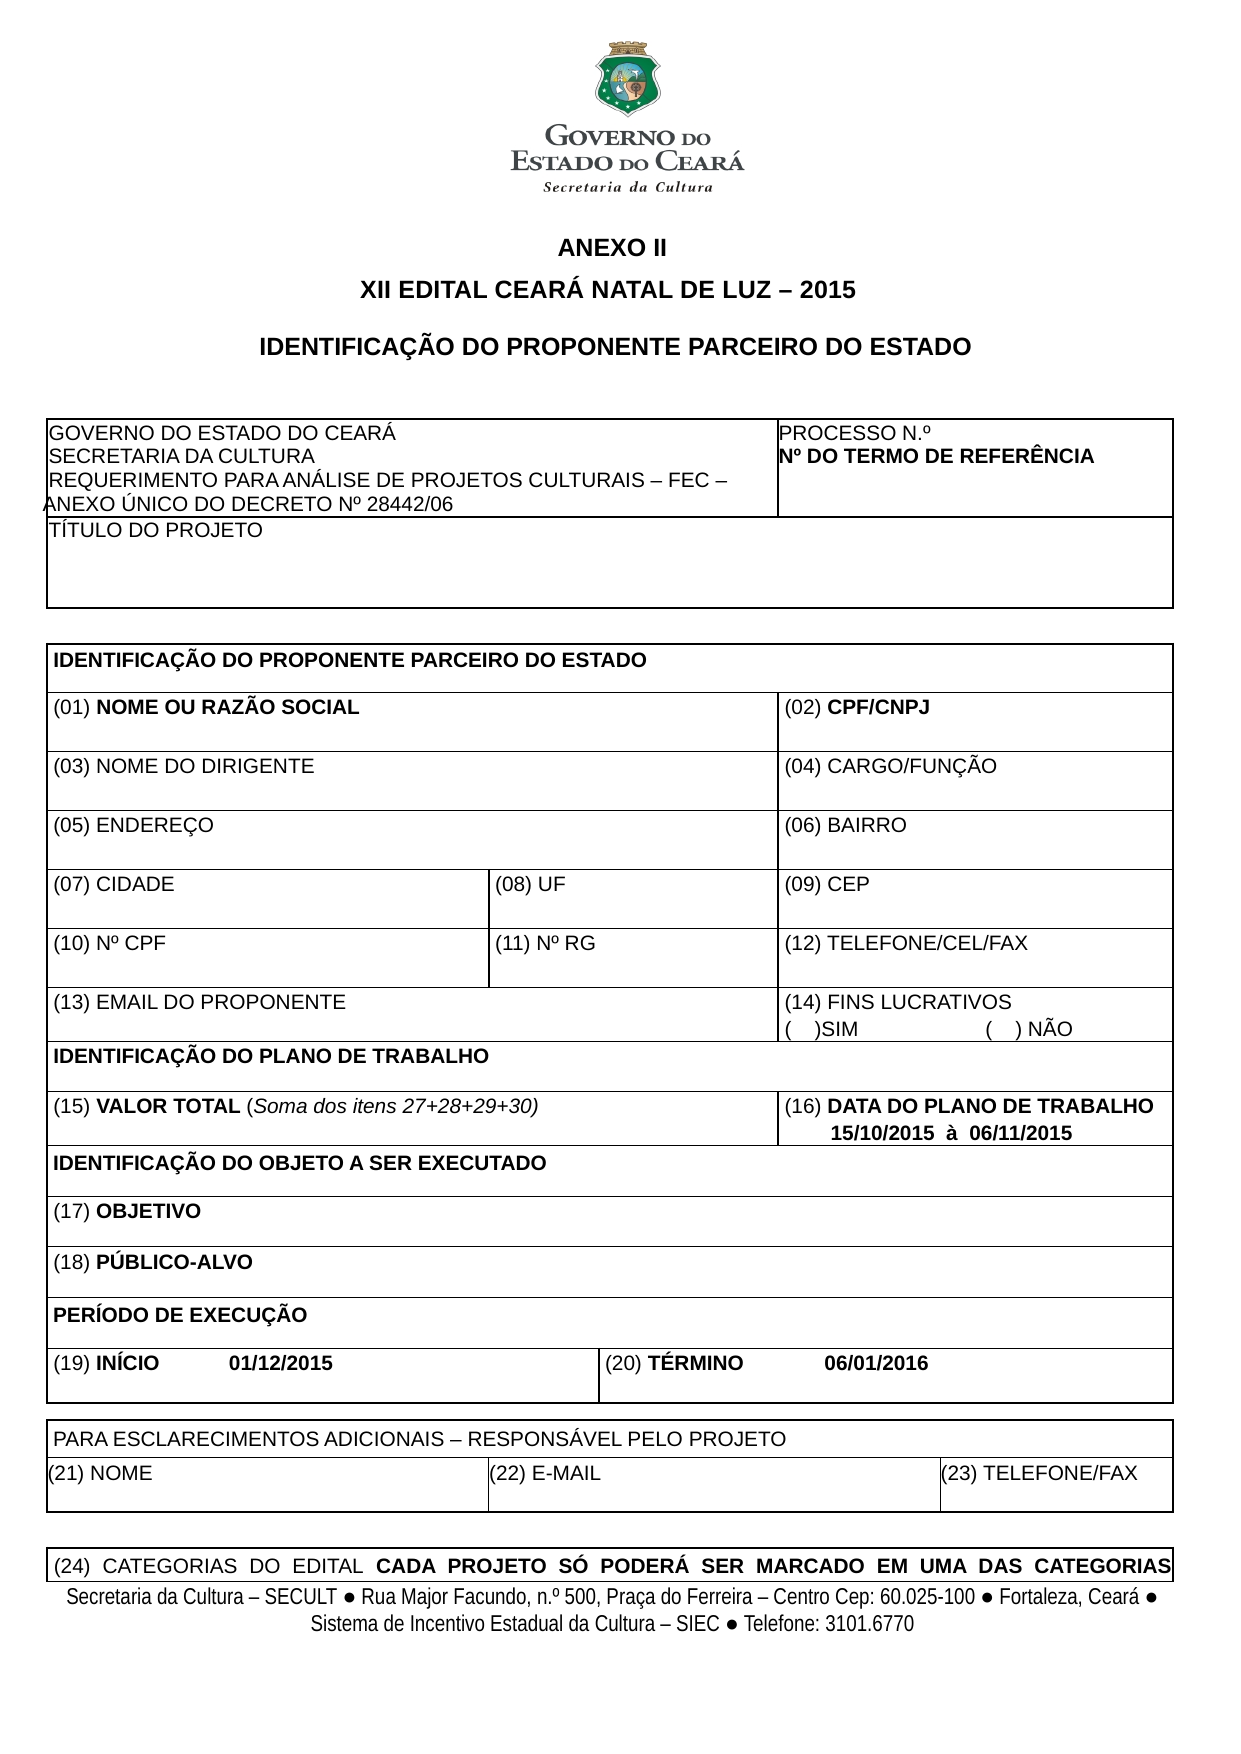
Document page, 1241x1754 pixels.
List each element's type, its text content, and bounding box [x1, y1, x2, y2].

table_cell [47, 1529, 1097, 1547]
table_cell PARA ESCLARECIMENTOS ADICIONAIS – RESPONSÁVEL PELO PROJETO [48, 1421, 1172, 1457]
table_cell [1174, 898, 1222, 928]
table_cell [1222, 957, 1240, 987]
table_cell [1124, 625, 1137, 643]
table_cell [1174, 1196, 1222, 1246]
table_cell [779, 780, 1172, 810]
table_cell [1186, 1511, 1200, 1529]
table_cell [48, 898, 488, 928]
table_cell [1200, 607, 1240, 625]
table_cell [1174, 1348, 1222, 1402]
table_cell [1222, 721, 1240, 751]
table_cell [1124, 1529, 1137, 1547]
table_cell [1222, 1041, 1240, 1091]
table_cell [1186, 1529, 1200, 1547]
table_cell [1097, 609, 1110, 625]
table_cell [1173, 625, 1186, 643]
table_cell [1222, 928, 1240, 957]
table_cell [1222, 1297, 1240, 1348]
table_header PROCESSO N.º Nº DO TERMO DE REFERÊNCIA [779, 420, 1172, 516]
table_cell [47, 625, 1097, 643]
table_cell [1222, 692, 1240, 721]
table_cell [1174, 1419, 1222, 1457]
text ANEXO II [59, 233, 1165, 262]
table_cell (10) Nº CPF [48, 929, 488, 957]
table_cell [1222, 987, 1240, 1041]
table_cell [1222, 1547, 1240, 1581]
table_cell [1222, 1246, 1240, 1297]
table_cell (21) NOME [48, 1458, 488, 1511]
table_cell [1097, 1529, 1110, 1547]
table_cell [1174, 1246, 1222, 1297]
table_cell (14) FINS LUCRATIVOS ( )SIM ( ) NÃO [779, 988, 1172, 1041]
table_cell [779, 721, 1172, 751]
table_cell [1174, 751, 1222, 780]
table_cell (01) NOME OU RAZÃO SOCIAL [48, 693, 777, 721]
table_cell (15) VALOR TOTAL (Soma dos itens 27+28+29+30) [48, 1092, 777, 1145]
table_cell (08) UF [490, 870, 777, 898]
table_cell [1173, 1511, 1186, 1529]
table_cell [1124, 1404, 1137, 1419]
table_cell [1222, 1419, 1240, 1457]
table_cell [1222, 898, 1240, 928]
table_cell [246, 1404, 1097, 1419]
table_cell IDENTIFICAÇÃO DO PROPONENTE PARCEIRO DO ESTADO [48, 645, 1172, 692]
table_cell [1222, 839, 1240, 869]
table_header GOVERNO DO ESTADO DO CEARÁ SECRETARIA DA CULTURA REQUERIMENTO PARA ANÁLISE DE PROJETOS CULTURAIS – FEC – ANEXO ÚNICO DO DECRETO Nº 28442/06 [48, 420, 777, 516]
table_cell [47, 609, 1097, 625]
table_cell [1173, 607, 1186, 625]
table_cell [779, 839, 1172, 869]
table_cell [47, 1404, 246, 1419]
table_cell (19) INÍCIO 01/12/2015 [48, 1349, 598, 1402]
table_cell [1222, 810, 1240, 839]
table_cell [48, 721, 777, 751]
table_cell [1110, 1513, 1124, 1529]
table_cell [1174, 928, 1222, 957]
table_cell (02) CPF/CNPJ [779, 693, 1172, 721]
table_cell PERÍODO DE EXECUÇÃO [48, 1298, 1172, 1348]
table_cell [1222, 1145, 1240, 1196]
table_cell (03) NOME DO DIRIGENTE [48, 752, 777, 780]
table_cell (20) TÉRMINO 06/01/2016 [600, 1349, 1172, 1402]
table_cell [1200, 625, 1240, 643]
table_cell [1222, 1196, 1240, 1246]
table_cell [1174, 869, 1222, 898]
table_cell [48, 839, 777, 869]
table_cell [1137, 1513, 1173, 1529]
table_cell [490, 898, 777, 928]
table_cell (12) TELEFONE/CEL/FAX [779, 929, 1172, 987]
table_cell [1097, 1404, 1110, 1419]
table_cell [1124, 1513, 1137, 1529]
table_cell [1174, 839, 1222, 869]
table_cell [1110, 609, 1124, 625]
table_cell [1173, 1402, 1186, 1419]
table_header [1222, 418, 1240, 516]
table_cell [1186, 1402, 1200, 1419]
table_cell [1110, 1529, 1124, 1547]
table_cell (18) PÚBLICO-ALVO [48, 1247, 1172, 1297]
table_cell [1174, 987, 1222, 1041]
table_cell [1222, 869, 1240, 898]
table_cell [1222, 516, 1240, 607]
table_cell TÍTULO DO PROJETO [48, 518, 1172, 607]
table_cell (05) ENDEREÇO [48, 811, 777, 839]
table_cell [779, 898, 1172, 928]
table_cell [1173, 1529, 1186, 1547]
table_cell [1186, 607, 1200, 625]
table_cell [1222, 1348, 1240, 1402]
table_cell [1174, 721, 1222, 751]
table_cell [1110, 1404, 1124, 1419]
table_cell [1174, 516, 1222, 607]
table_cell [1174, 643, 1222, 692]
table_cell (06) BAIRRO [779, 811, 1172, 839]
table_cell [1137, 1404, 1173, 1419]
table_cell (13) EMAIL DO PROPONENTE [48, 988, 777, 1041]
table_cell [1222, 751, 1240, 780]
table_cell [1174, 1041, 1222, 1091]
table_cell [1200, 1511, 1240, 1529]
table_cell [48, 957, 488, 987]
table_cell [1174, 1145, 1222, 1196]
table_cell [1222, 1091, 1240, 1145]
table_cell [1222, 1457, 1240, 1511]
table_cell [1200, 1529, 1240, 1547]
table_cell [1174, 810, 1222, 839]
table_cell [1174, 1457, 1222, 1511]
table_cell IDENTIFICAÇÃO DO OBJETO A SER EXECUTADO [48, 1146, 1172, 1196]
table_cell [1174, 692, 1222, 721]
table_cell [1200, 1402, 1240, 1419]
table_cell [1186, 625, 1200, 643]
table_cell [1097, 625, 1110, 643]
table_cell [1174, 1297, 1222, 1348]
text XII EDITAL CEARÁ NATAL DE LUZ – 2015 [60, 274, 1156, 303]
table_cell [1222, 780, 1240, 810]
table_cell IDENTIFICAÇÃO DO PLANO DE TRABALHO [48, 1042, 1172, 1091]
table_cell [47, 1513, 1097, 1529]
table_cell (11) Nº RG [490, 929, 777, 987]
picture [510, 41, 745, 192]
table_cell [1124, 609, 1137, 625]
table_cell [1222, 643, 1240, 692]
table_cell [1137, 1529, 1173, 1547]
table_cell (16) DATA DO PLANO DE TRABALHO 15/10/2015 à 06/11/2015 [779, 1092, 1172, 1145]
table_cell [1174, 957, 1222, 987]
text IDENTIFICAÇÃO DO PROPONENTE PARCEIRO DO ESTADO [59, 332, 1165, 361]
table_cell (04) CARGO/FUNÇÃO [779, 752, 1172, 780]
table_cell [1174, 1091, 1222, 1145]
table_cell (07) CIDADE [48, 870, 488, 898]
table_cell (24) CATEGORIAS DO EDITAL CADA PROJETO SÓ PODERÁ SER MARCADO EM UMA DAS CATEGORIAS [48, 1549, 1172, 1581]
table_cell [1137, 625, 1173, 643]
table_cell [1097, 1513, 1110, 1529]
table_cell [1174, 1547, 1222, 1581]
table_header [1174, 418, 1222, 516]
table_cell [1110, 625, 1124, 643]
table_cell (22) E-MAIL [489, 1458, 940, 1511]
table_cell (17) OBJETIVO [48, 1197, 1172, 1246]
table_cell (23) TELEFONE/FAX [941, 1458, 1172, 1511]
table_cell (09) CEP [779, 870, 1172, 898]
table_cell [48, 780, 777, 810]
table_cell [1174, 780, 1222, 810]
table_cell [1137, 609, 1173, 625]
